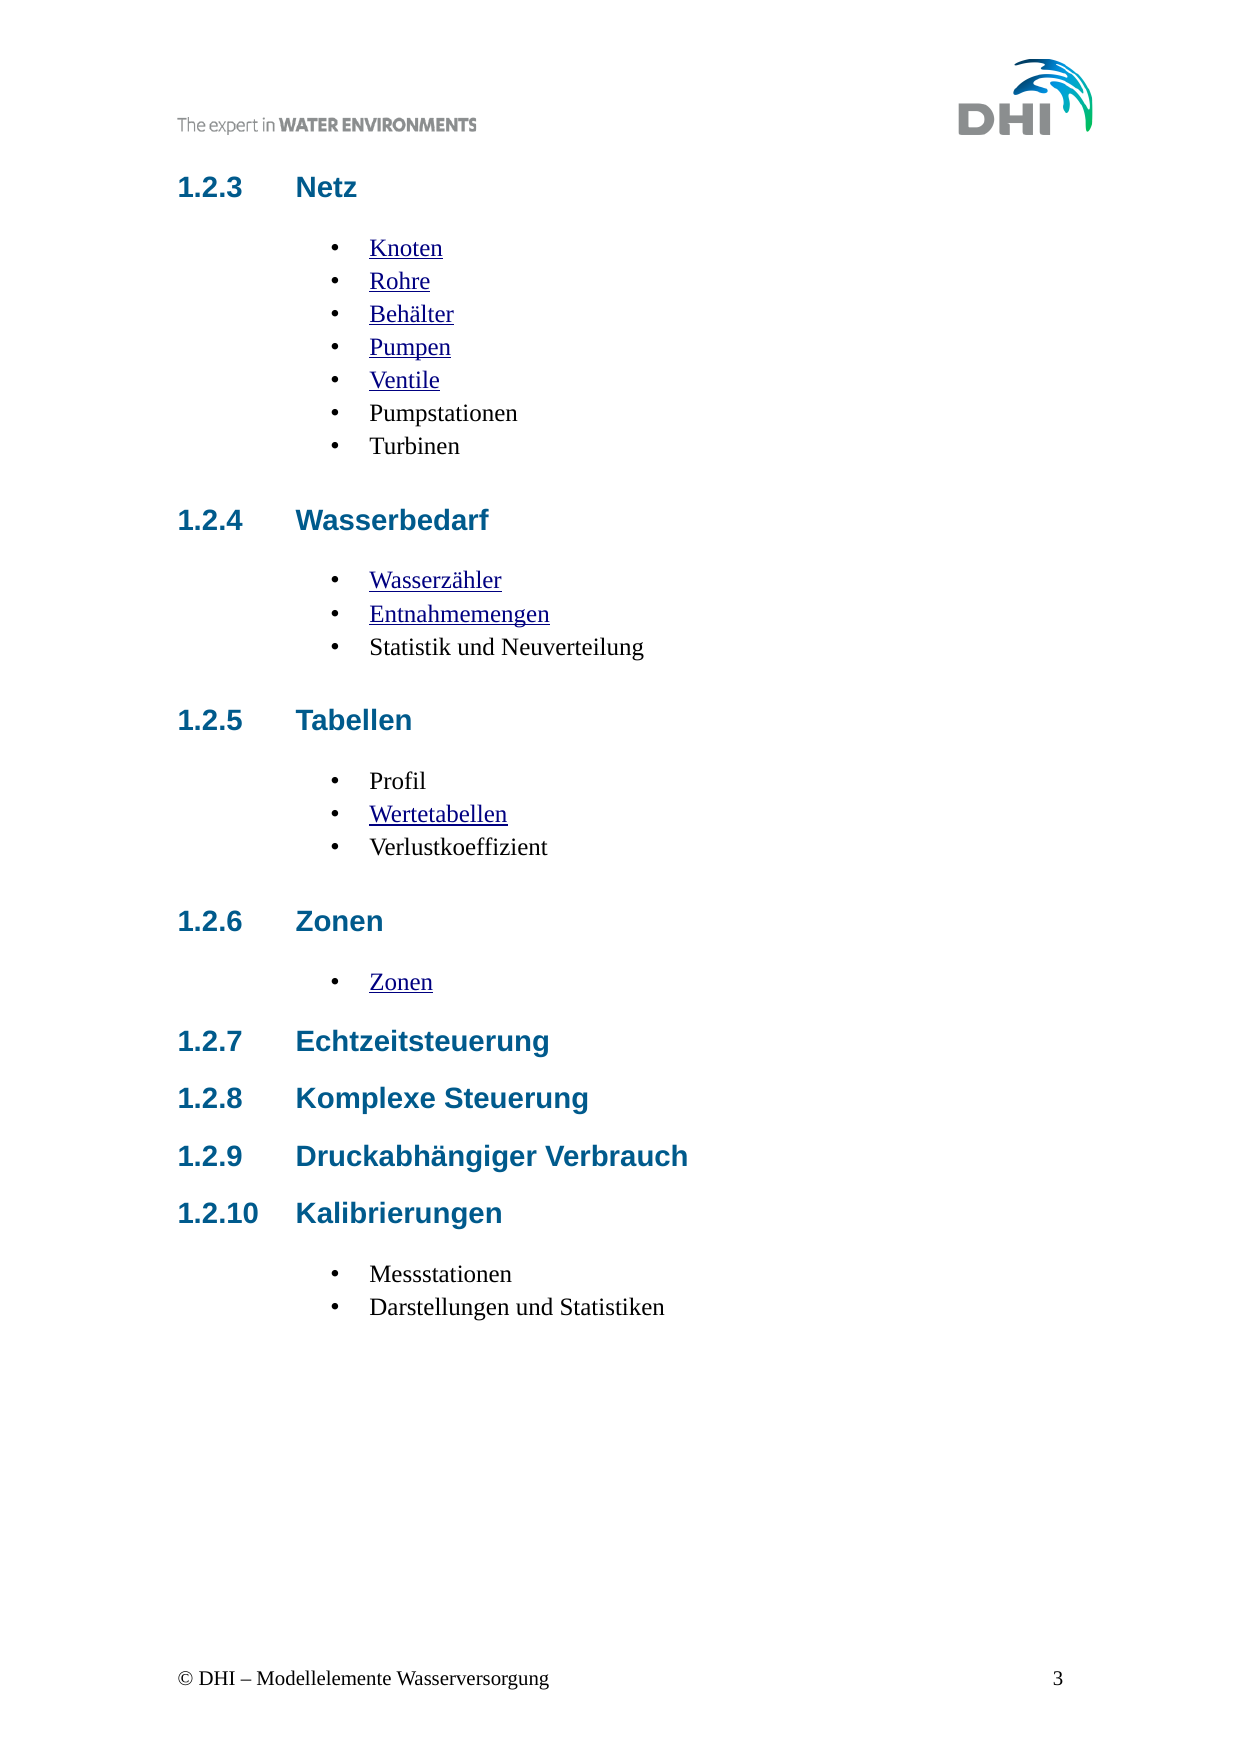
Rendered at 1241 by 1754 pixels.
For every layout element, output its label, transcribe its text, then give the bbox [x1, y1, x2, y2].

list Zonen [339, 967, 1063, 996]
picture [958, 59, 1093, 135]
subtitle Kalibrierungen [177, 1196, 1063, 1230]
subtitle Wasserbedarf [177, 502, 1063, 536]
list Darstellungen und Statistiken [339, 1292, 1063, 1321]
subtitle Druckabhängiger Verbrauch [177, 1138, 1063, 1172]
list Ventile [339, 365, 1063, 394]
list Rohre [339, 266, 1063, 294]
list Wertetabellen [339, 799, 1063, 828]
list Statistik und Neuverteilung [339, 632, 1063, 660]
list Behälter [339, 299, 1063, 328]
list Knoten [339, 233, 1063, 262]
subtitle Echtzeitsteuerung [177, 1024, 1063, 1057]
list Entnahmemengen [339, 599, 1063, 627]
list Wasserzähler [339, 566, 1063, 594]
subtitle Komplexe Steuerung [177, 1081, 1063, 1115]
list Pumpen [339, 332, 1063, 361]
list Turbinen [339, 431, 1063, 460]
picture [177, 117, 477, 135]
list Messstationen [339, 1259, 1063, 1288]
list Verlustkoeffizient [339, 832, 1063, 861]
list Profil [339, 766, 1063, 795]
subtitle Zonen [177, 904, 1063, 938]
subtitle Netz [177, 169, 1063, 203]
list Pumpstationen [339, 398, 1063, 427]
subtitle Tabellen [177, 703, 1063, 737]
